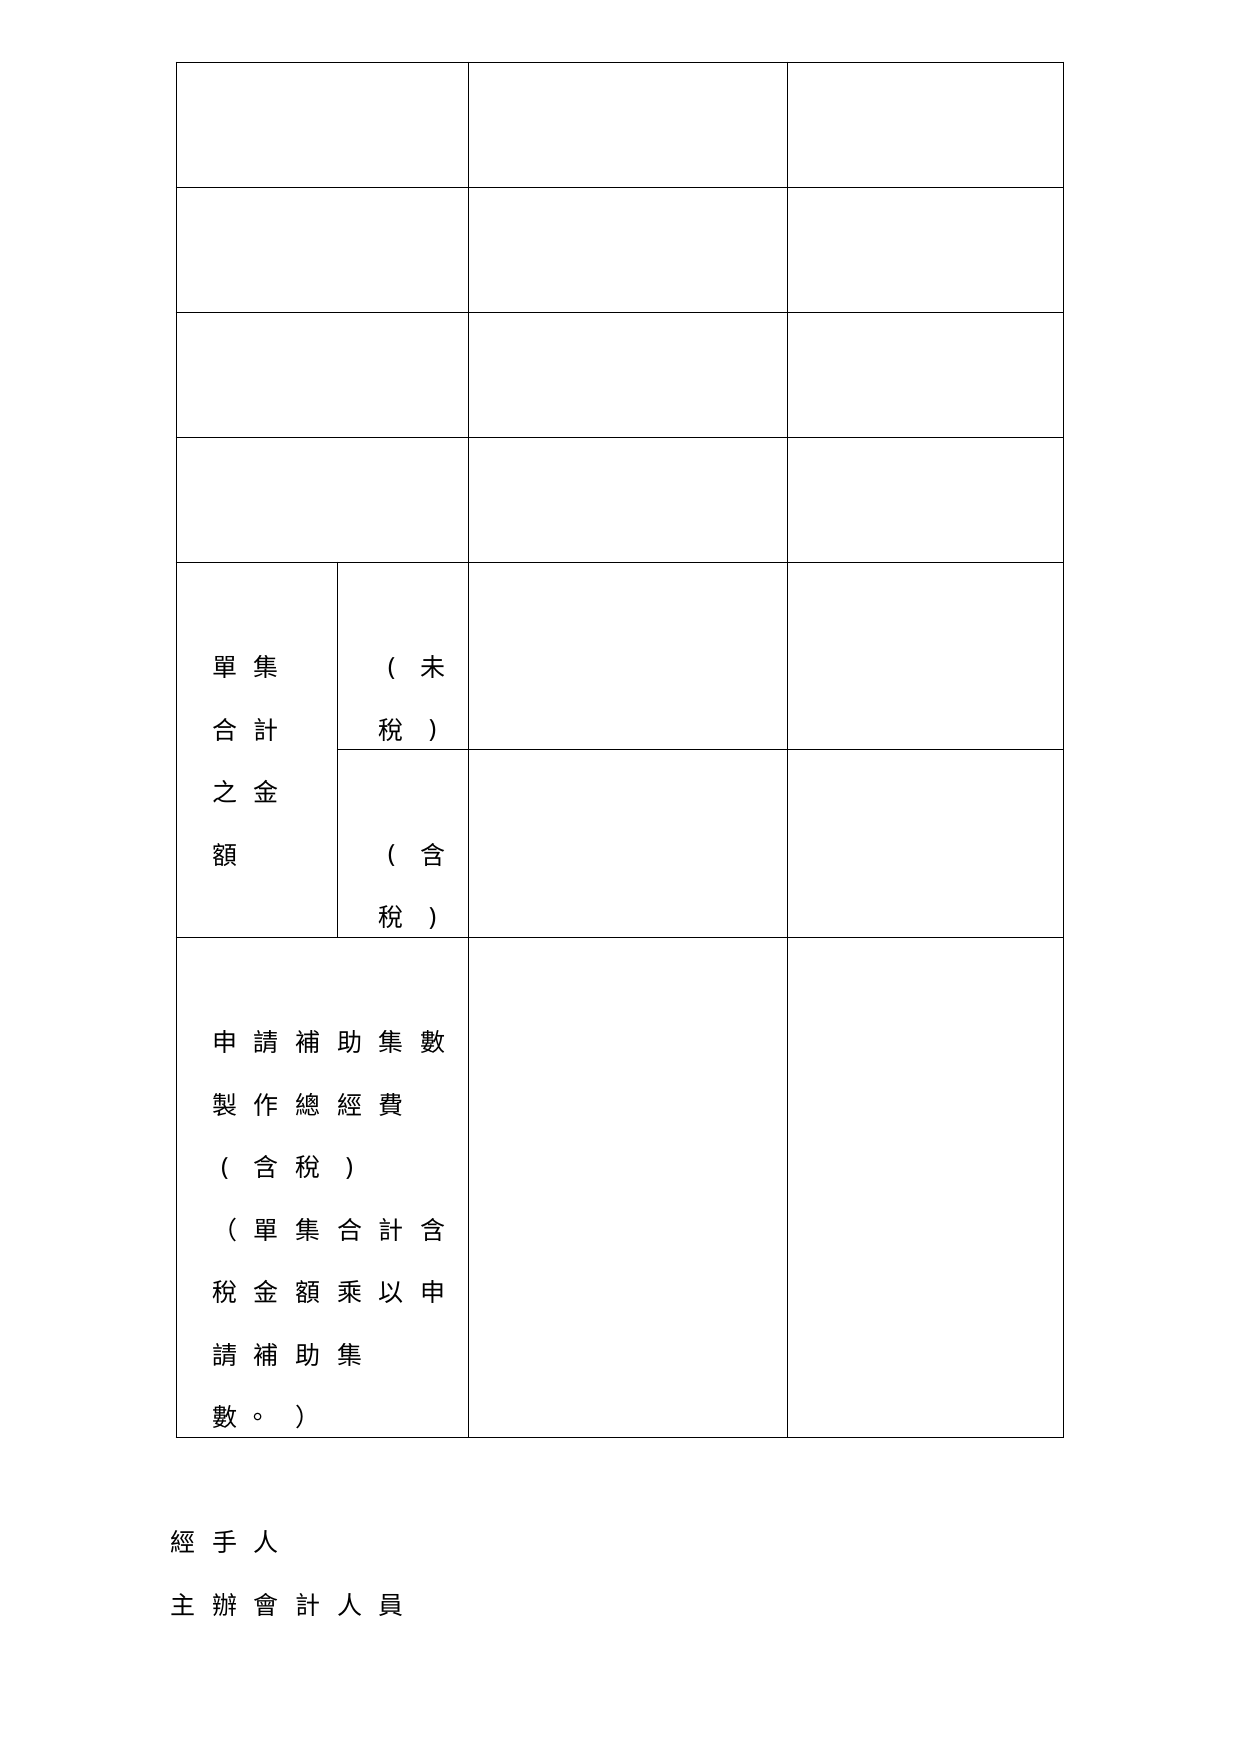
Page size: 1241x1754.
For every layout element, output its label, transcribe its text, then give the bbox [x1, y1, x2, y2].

table_cell [469, 438, 787, 562]
table_cell [177, 188, 468, 312]
table_cell [177, 438, 468, 562]
table_cell [469, 313, 787, 437]
table_cell [788, 438, 1063, 562]
table_cell 申請補助集數製作總經費(含稅) （單集合計含稅金額乘以申請補助集數。） [177, 938, 468, 1437]
text 經手人 主辦會計人員 [162, 1499, 1078, 1624]
table_cell 單集合計 之金額 [177, 563, 337, 937]
table_cell [788, 313, 1063, 437]
table_cell [788, 938, 1063, 1437]
table_cell [469, 563, 787, 749]
table_cell (未稅) [338, 563, 468, 749]
table_cell [469, 63, 787, 187]
table_cell [177, 313, 468, 437]
table_cell [788, 750, 1063, 937]
table_cell [177, 63, 468, 187]
table_cell [788, 188, 1063, 312]
table_cell [469, 938, 787, 1437]
table_cell [788, 563, 1063, 749]
table_cell [469, 188, 787, 312]
table_cell [469, 750, 787, 937]
table_cell [788, 63, 1063, 187]
table_cell (含稅) [338, 750, 468, 937]
